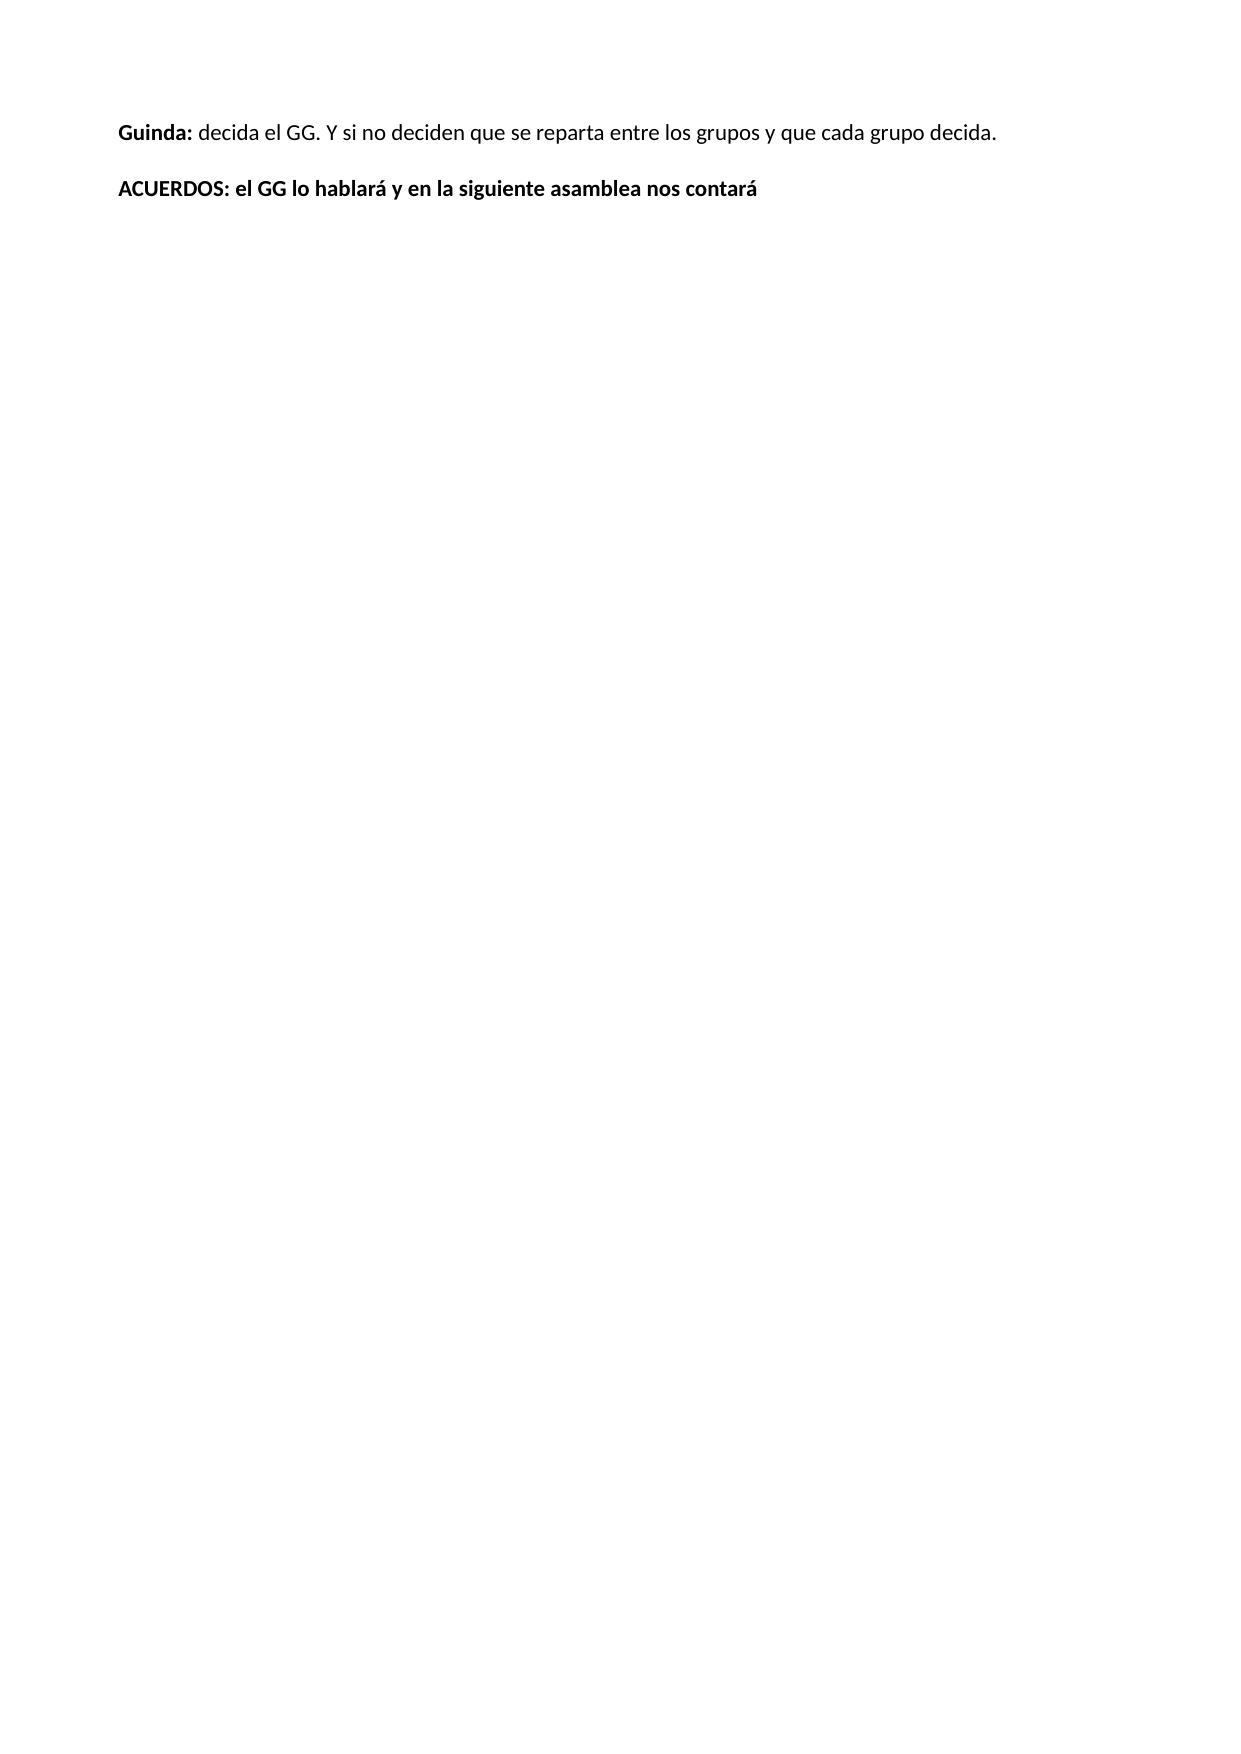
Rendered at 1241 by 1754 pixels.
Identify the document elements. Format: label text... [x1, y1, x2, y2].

text ACUERDOS: el GG lo hablará y en la siguiente asamblea nos contará [118, 174, 1122, 202]
text Guinda: decida el GG. Y si no deciden que se reparta entre los grupos y que cada grupo decida. [118, 118, 1122, 146]
